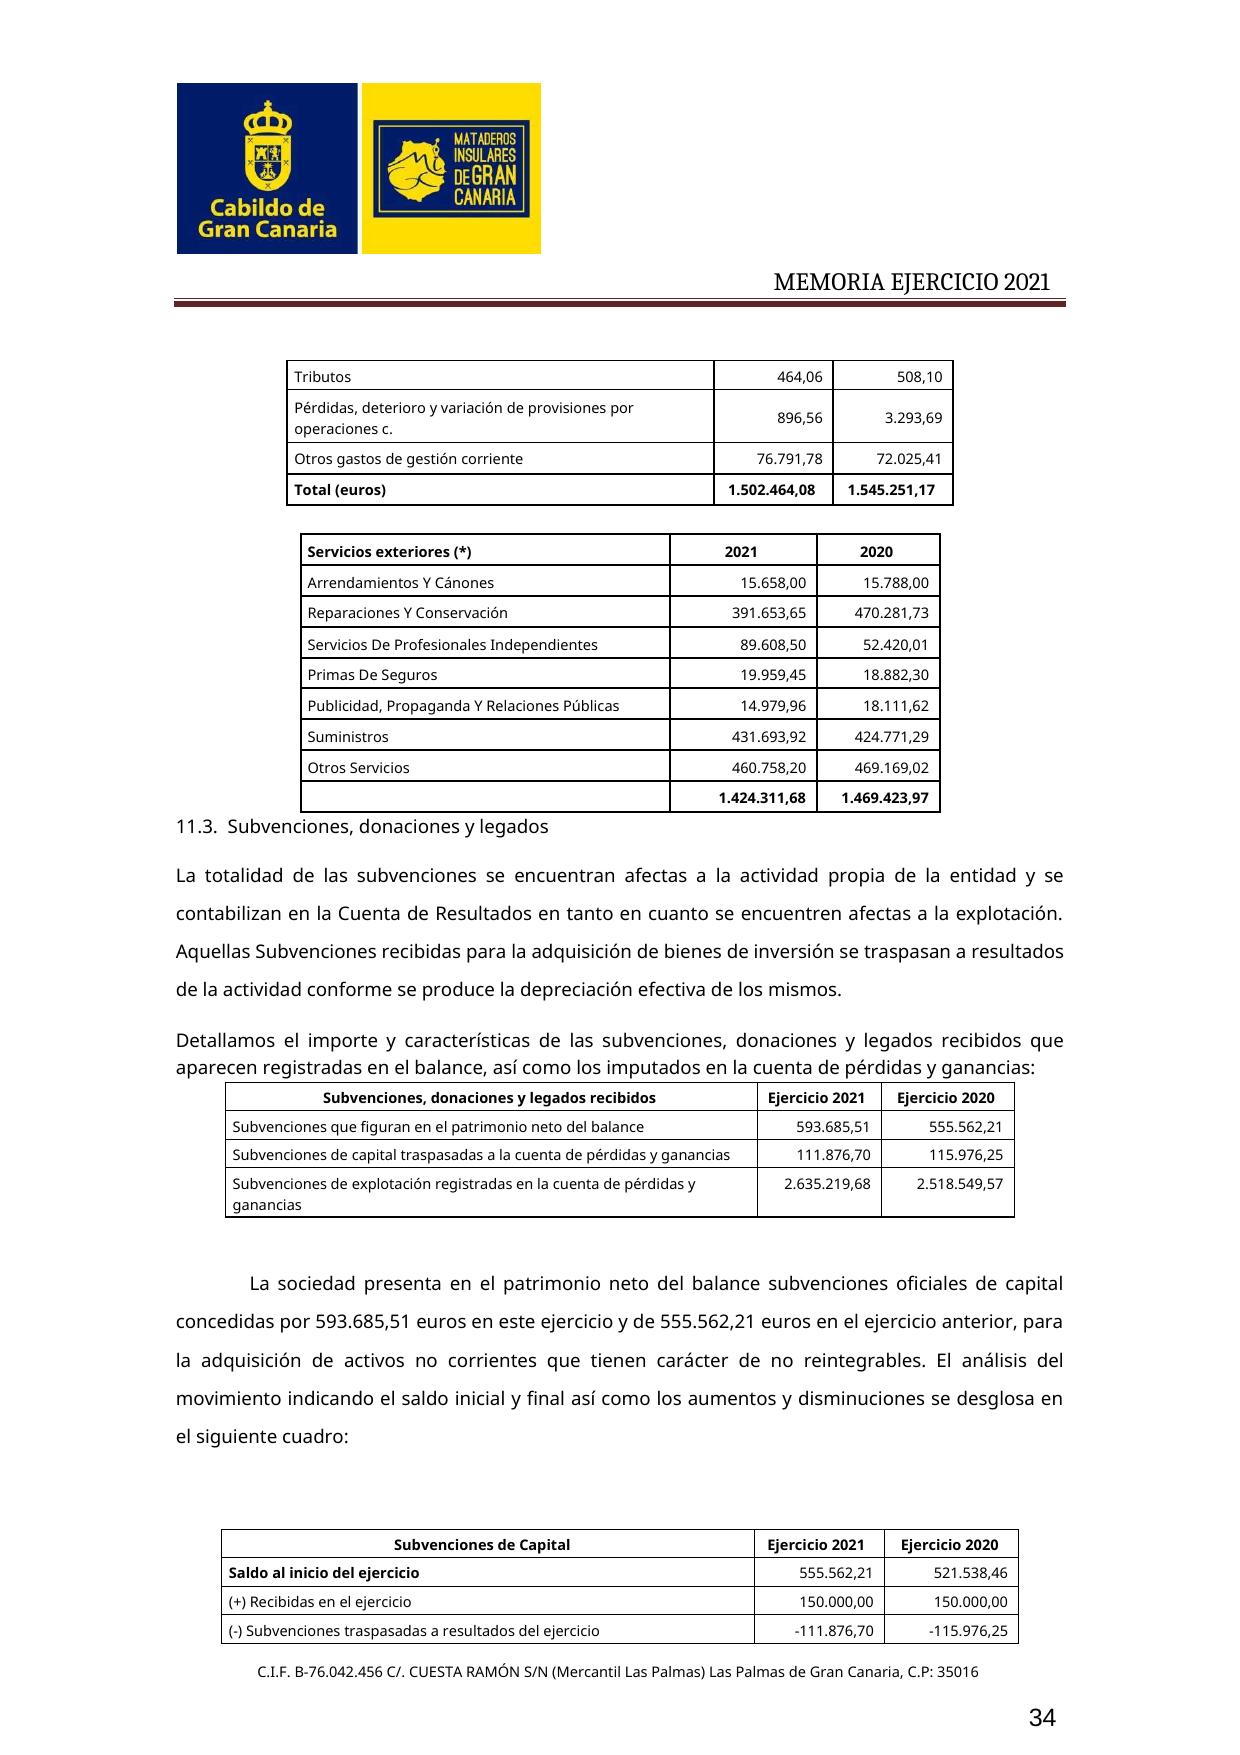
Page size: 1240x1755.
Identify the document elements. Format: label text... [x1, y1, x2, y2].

table_cell 115.976,25 [882, 1140, 1014, 1167]
table_cell 431.693,92 [671, 720, 816, 749]
table_cell Subvenciones de explotación registradas en la cuenta de pérdidas y ganancias [226, 1168, 757, 1216]
table_cell Primas De Seguros [302, 659, 669, 687]
text 11.3. Subvenciones, donaciones y legados [176, 813, 1064, 838]
table_cell 2.635.219,68 [758, 1168, 881, 1216]
table_cell Publicidad, Propaganda Y Relaciones Públicas [302, 689, 669, 718]
table_cell 424.771,29 [818, 720, 939, 749]
table_cell Pérdidas, deterioro y variación de provisiones por operaciones c. [288, 390, 713, 442]
table_header 2021 [671, 535, 816, 564]
table_cell 14.979,96 [671, 689, 816, 718]
table_cell 1.502.464,08 [715, 475, 832, 504]
table_cell Otros gastos de gestión corriente [288, 443, 713, 472]
table_cell 896,56 [715, 390, 832, 442]
table_cell 1.469.423,97 [818, 782, 939, 811]
table_cell 150.000,00 [755, 1587, 884, 1614]
table_cell 508,10 [834, 361, 952, 389]
table_cell 150.000,00 [885, 1587, 1018, 1614]
table_cell 555.562,21 [755, 1558, 884, 1586]
table_cell 469.169,02 [818, 751, 939, 780]
table_cell 460.758,20 [671, 751, 816, 780]
table_cell Reparaciones Y Conservación [302, 597, 669, 626]
table_header Ejercicio 2021 [755, 1530, 884, 1557]
table_cell Subvenciones que figuran en el patrimonio neto del balance [226, 1111, 757, 1139]
table_cell Tributos [288, 361, 713, 389]
table_header Subvenciones, donaciones y legados recibidos [226, 1083, 757, 1110]
table_header 2020 [818, 535, 939, 564]
table_header Ejercicio 2020 [882, 1083, 1014, 1110]
table_cell 89.608,50 [671, 628, 816, 657]
table_cell 19.959,45 [671, 659, 816, 687]
table_cell 593.685,51 [758, 1111, 881, 1139]
table_cell 464,06 [715, 361, 832, 389]
table_cell 3.293,69 [834, 390, 952, 442]
table_cell 1.545.251,17 [834, 475, 952, 504]
table_cell -111.876,70 [755, 1615, 884, 1643]
table_cell -115.976,25 [885, 1615, 1018, 1643]
text La sociedad presenta en el patrimonio neto del balance subvenciones oficiales de capital concedidas por 593.685,51 euros en este ejercicio y de 555.562,21 euros en el ejercicio anterior, para la adquisición de activos no corrientes que tienen carácter de no reintegrables. El análisis del movimiento indicando el saldo inicial y final así como los aumentos y disminuciones se desglosa en el siguiente cuadro: [176, 1271, 1064, 1449]
table_header Ejercicio 2021 [758, 1083, 881, 1110]
table_cell 555.562,21 [882, 1111, 1014, 1139]
table_cell 18.882,30 [818, 659, 939, 687]
table_cell Otros Servicios [302, 751, 669, 780]
table_cell Arrendamientos Y Cánones [302, 566, 669, 595]
table_cell 470.281,73 [818, 597, 939, 626]
table_cell Suministros [302, 720, 669, 749]
table_header Subvenciones de Capital [222, 1530, 754, 1557]
table_cell Subvenciones de capital traspasadas a la cuenta de pérdidas y ganancias [226, 1140, 757, 1167]
table_cell 52.420,01 [818, 628, 939, 657]
table_cell 521.538,46 [885, 1558, 1018, 1586]
table_cell [302, 782, 669, 811]
table_cell 1.424.311,68 [671, 782, 816, 811]
text La totalidad de las subvenciones se encuentran afectas a la actividad propia de la entidad y se contabilizan en la Cuenta de Resultados en tanto en cuanto se encuentren afectas a la explotación. Aquellas Subvenciones recibidas para la adquisición de bienes de inversión se traspasan a resultados de la actividad conforme se produce la depreciación efectiva de los mismos. [176, 862, 1064, 1002]
table_cell 18.111,62 [818, 689, 939, 718]
table_cell Servicios De Profesionales Independientes [302, 628, 669, 657]
table_header Servicios exteriores (*) [302, 535, 669, 564]
table_cell 391.653,65 [671, 597, 816, 626]
table_cell 72.025,41 [834, 443, 952, 472]
table_cell (+) Recibidas en el ejercicio [222, 1587, 754, 1614]
table_cell Saldo al inicio del ejercicio [222, 1558, 754, 1586]
table_cell 15.788,00 [818, 566, 939, 595]
table_cell 76.791,78 [715, 443, 832, 472]
table_cell 2.518.549,57 [882, 1168, 1014, 1216]
table_cell 15.658,00 [671, 566, 816, 595]
table_cell (-) Subvenciones traspasadas a resultados del ejercicio [222, 1615, 754, 1643]
text Detallamos el importe y características de las subvenciones, donaciones y legados recibidos que aparecen registradas en el balance, así como los imputados en la cuenta de pérdidas y ganancias: [176, 1027, 1064, 1080]
table_cell Total (euros) [288, 475, 713, 504]
table_cell 111.876,70 [758, 1140, 881, 1167]
table_header Ejercicio 2020 [885, 1530, 1018, 1557]
